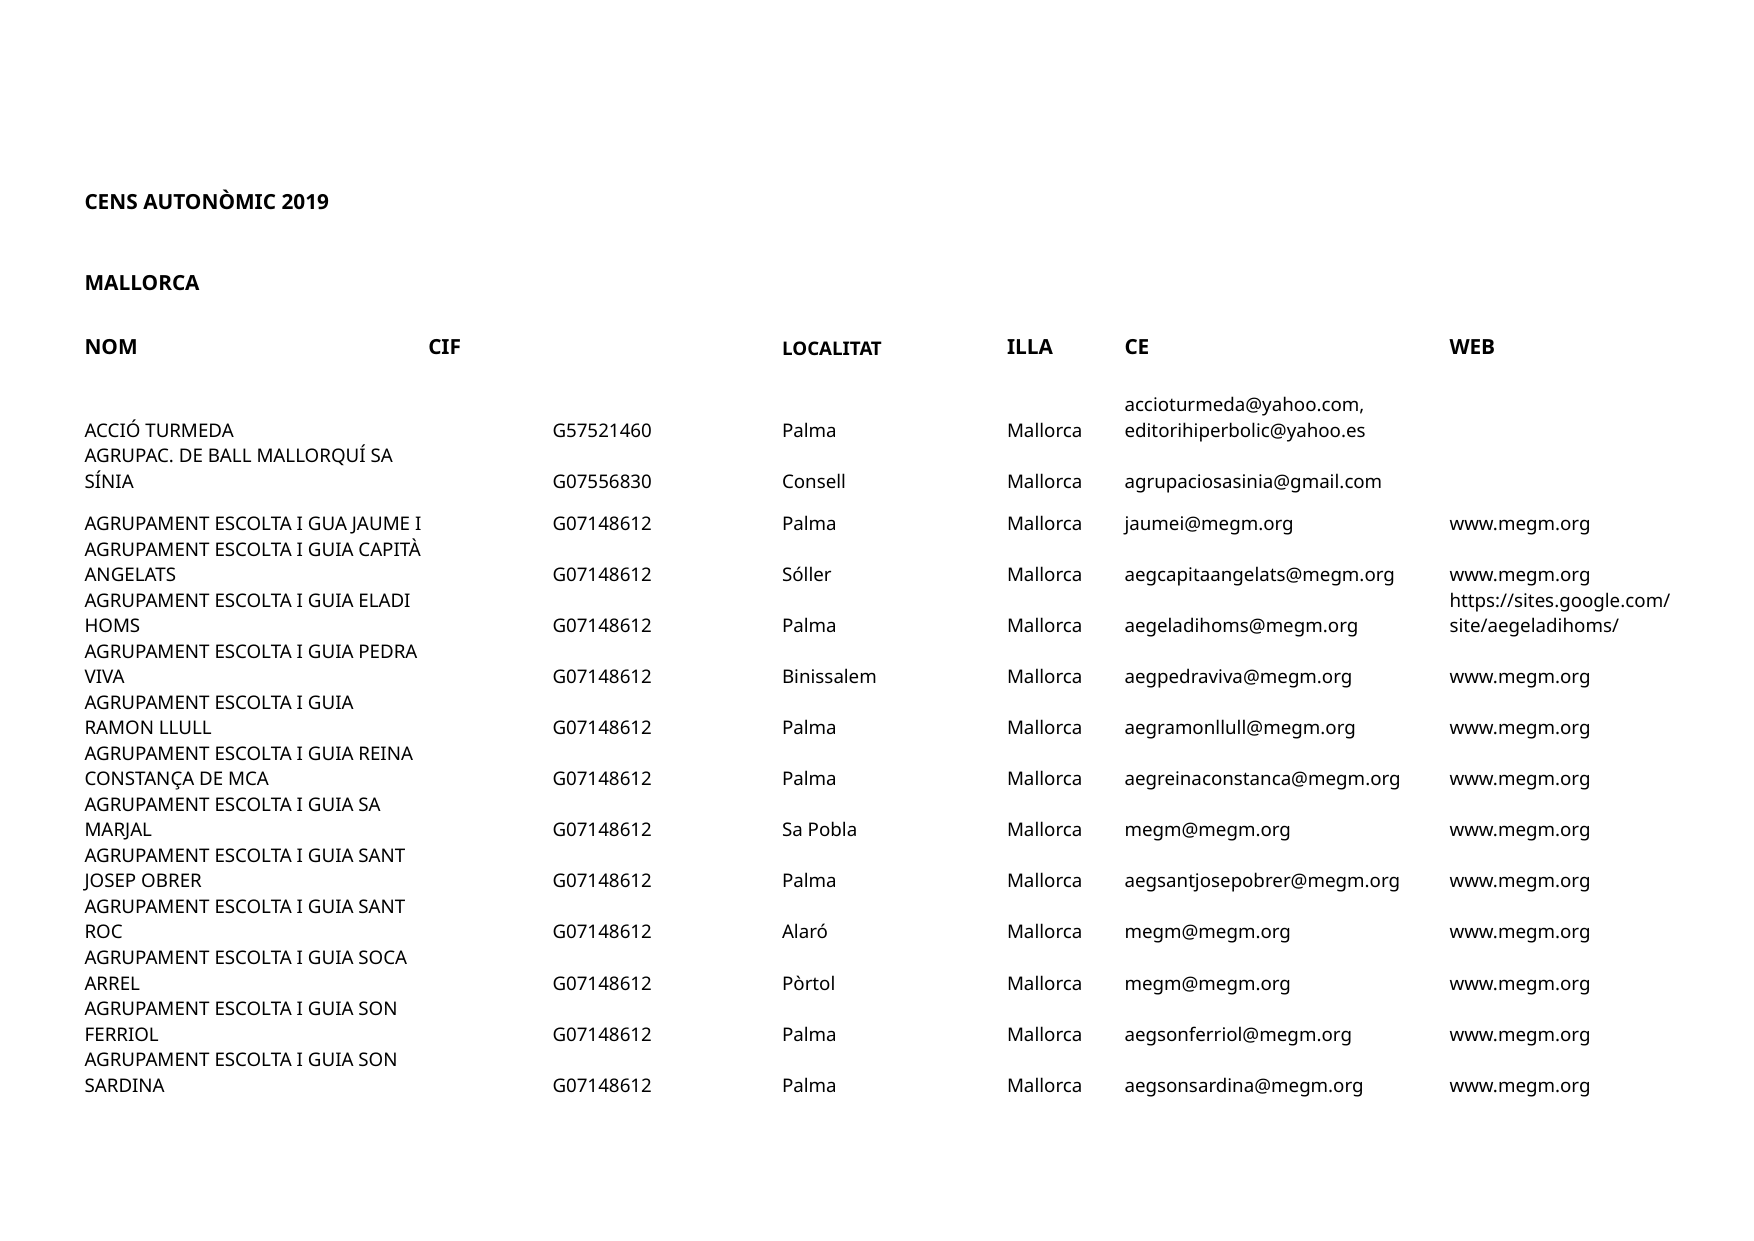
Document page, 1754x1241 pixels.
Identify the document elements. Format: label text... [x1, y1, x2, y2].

table_cell [779, 297, 1004, 325]
table_cell Sa Pobla [779, 791, 1004, 842]
table_cell jaumei@megm.org [1121, 494, 1446, 536]
table_cell [425, 297, 779, 325]
table_cell aegsantjosepobrer@megm.org [1121, 842, 1446, 893]
table_cell Mallorca [1004, 842, 1121, 893]
table_cell [779, 360, 1004, 392]
table_cell aegcapitaangelats@megm.org [1121, 536, 1446, 587]
table_cell [425, 216, 779, 256]
table_cell Consell [779, 443, 1004, 494]
table_cell G07148612 [425, 536, 779, 587]
table_cell Mallorca [1004, 638, 1121, 689]
table_cell Mallorca [1004, 944, 1121, 995]
table_cell AGRUPAMENT ESCOLTA I GUIA SON FERRIOL [81, 995, 425, 1046]
table_cell https://sites.google.com/site/aegeladihoms/ [1446, 587, 1697, 638]
table_cell Mallorca [1004, 443, 1121, 494]
table_cell G07556830 [425, 443, 779, 494]
table_header CENS AUTONÒMIC 2019 [81, 176, 425, 216]
table_cell Palma [779, 740, 1004, 791]
table_cell G07148612 [425, 842, 779, 893]
table_cell G07148612 [425, 494, 779, 536]
table_cell aegramonllull@megm.org [1121, 689, 1446, 740]
table_cell www.megm.org [1446, 842, 1697, 893]
table_cell G07148612 [425, 638, 779, 689]
table_cell [779, 216, 1004, 256]
table_cell G07148612 [425, 791, 779, 842]
table_cell Sóller [779, 536, 1004, 587]
table_cell Mallorca [1004, 995, 1121, 1046]
table_cell www.megm.org [1446, 494, 1697, 536]
table_cell [1446, 297, 1697, 325]
table_cell [1446, 360, 1697, 392]
table_cell G07148612 [425, 740, 779, 791]
table_cell Mallorca [1004, 893, 1121, 944]
table_cell [81, 297, 425, 325]
table_cell Mallorca [1004, 536, 1121, 587]
table_cell www.megm.org [1446, 944, 1697, 995]
table_cell MALLORCA [81, 256, 425, 297]
table_cell G07148612 [425, 1046, 779, 1097]
table_cell [1004, 256, 1121, 297]
table_cell [1446, 392, 1697, 443]
table_cell G07148612 [425, 944, 779, 995]
table_cell AGRUPAMENT ESCOLTA I GUIA SANT ROC [81, 893, 425, 944]
table_cell agrupaciosasinia@gmail.com [1121, 443, 1446, 494]
table_cell Pòrtol [779, 944, 1004, 995]
table_cell [1004, 297, 1121, 325]
table_cell [1121, 360, 1446, 392]
table_cell Mallorca [1004, 587, 1121, 638]
table_cell Palma [779, 995, 1004, 1046]
table_header [1446, 176, 1697, 216]
table_cell Palma [779, 392, 1004, 443]
table_cell Mallorca [1004, 494, 1121, 536]
table_header [779, 176, 1004, 216]
table_cell megm@megm.org [1121, 944, 1446, 995]
table_cell G07148612 [425, 587, 779, 638]
table_cell [81, 216, 425, 256]
table_cell NOM [81, 325, 425, 360]
table_cell www.megm.org [1446, 740, 1697, 791]
table_cell [425, 360, 779, 392]
table_cell ACCIÓ TURMEDA [81, 392, 425, 443]
table_cell G07148612 [425, 893, 779, 944]
table_cell Mallorca [1004, 1046, 1121, 1097]
table_cell www.megm.org [1446, 689, 1697, 740]
table_cell Mallorca [1004, 791, 1121, 842]
table_cell megm@megm.org [1121, 893, 1446, 944]
table_cell megm@megm.org [1121, 791, 1446, 842]
table_cell [1121, 256, 1446, 297]
table_cell AGRUPAMENT ESCOLTA I GUIA CAPITÀ ANGELATS [81, 536, 425, 587]
table_cell accioturmeda@yahoo.com, editorihiperbolic@yahoo.es [1121, 392, 1446, 443]
table_cell [1004, 216, 1121, 256]
table_cell [1121, 216, 1446, 256]
table_cell www.megm.org [1446, 638, 1697, 689]
table_cell AGRUPAMENT ESCOLTA I GUIA SANT JOSEP OBRER [81, 842, 425, 893]
table_header [1121, 176, 1446, 216]
table_cell Palma [779, 494, 1004, 536]
table_cell Palma [779, 689, 1004, 740]
table_cell WEB [1446, 325, 1697, 360]
table_cell www.megm.org [1446, 536, 1697, 587]
table_cell [81, 360, 425, 392]
table_cell [1121, 297, 1446, 325]
table_cell www.megm.org [1446, 791, 1697, 842]
table_cell AGRUPAMENT ESCOLTA I GUIA SOCA ARREL [81, 944, 425, 995]
table_cell [1446, 256, 1697, 297]
table_cell www.megm.org [1446, 1046, 1697, 1097]
table_cell www.megm.org [1446, 995, 1697, 1046]
table_cell [779, 256, 1004, 297]
table_cell aegreinaconstanca@megm.org [1121, 740, 1446, 791]
table_cell ILLA [1004, 325, 1121, 360]
table_cell G57521460 [425, 392, 779, 443]
table_cell www.megm.org [1446, 893, 1697, 944]
table_cell AGRUPAMENT ESCOLTA I GUIA PEDRA VIVA [81, 638, 425, 689]
table_cell LOCALITAT [779, 325, 1004, 360]
table_cell AGRUPAMENT ESCOLTA I GUIA REINA CONSTANÇA DE MCA [81, 740, 425, 791]
table_cell Palma [779, 1046, 1004, 1097]
table_header [1004, 176, 1121, 216]
table_cell aegsonferriol@megm.org [1121, 995, 1446, 1046]
table_cell Binissalem [779, 638, 1004, 689]
table_cell Alaró [779, 893, 1004, 944]
table_cell AGRUPAMENT ESCOLTA I GUIA ELADI HOMS [81, 587, 425, 638]
table_cell AGRUPAMENT ESCOLTA I GUIA SON SARDINA [81, 1046, 425, 1097]
table_cell [1446, 443, 1697, 494]
table_cell aegeladihoms@megm.org [1121, 587, 1446, 638]
table_cell Palma [779, 842, 1004, 893]
table_cell aegpedraviva@megm.org [1121, 638, 1446, 689]
table_cell Mallorca [1004, 740, 1121, 791]
table_cell G07148612 [425, 689, 779, 740]
table_header [425, 176, 779, 216]
table_cell CE [1121, 325, 1446, 360]
table_cell Mallorca [1004, 689, 1121, 740]
table_cell CIF [425, 325, 779, 360]
table_cell AGRUPAC. DE BALL MALLORQUÍ SA SÍNIA [81, 443, 425, 494]
table_cell [1004, 360, 1121, 392]
table_cell Mallorca [1004, 392, 1121, 443]
table_cell aegsonsardina@megm.org [1121, 1046, 1446, 1097]
table_cell G07148612 [425, 995, 779, 1046]
table_cell Palma [779, 587, 1004, 638]
table_cell AGRUPAMENT ESCOLTA I GUA JAUME I [81, 494, 425, 536]
table_cell [425, 256, 779, 297]
table_cell [1446, 216, 1697, 256]
table_cell AGRUPAMENT ESCOLTA I GUIA RAMON LLULL [81, 689, 425, 740]
table_cell AGRUPAMENT ESCOLTA I GUIA SA MARJAL [81, 791, 425, 842]
